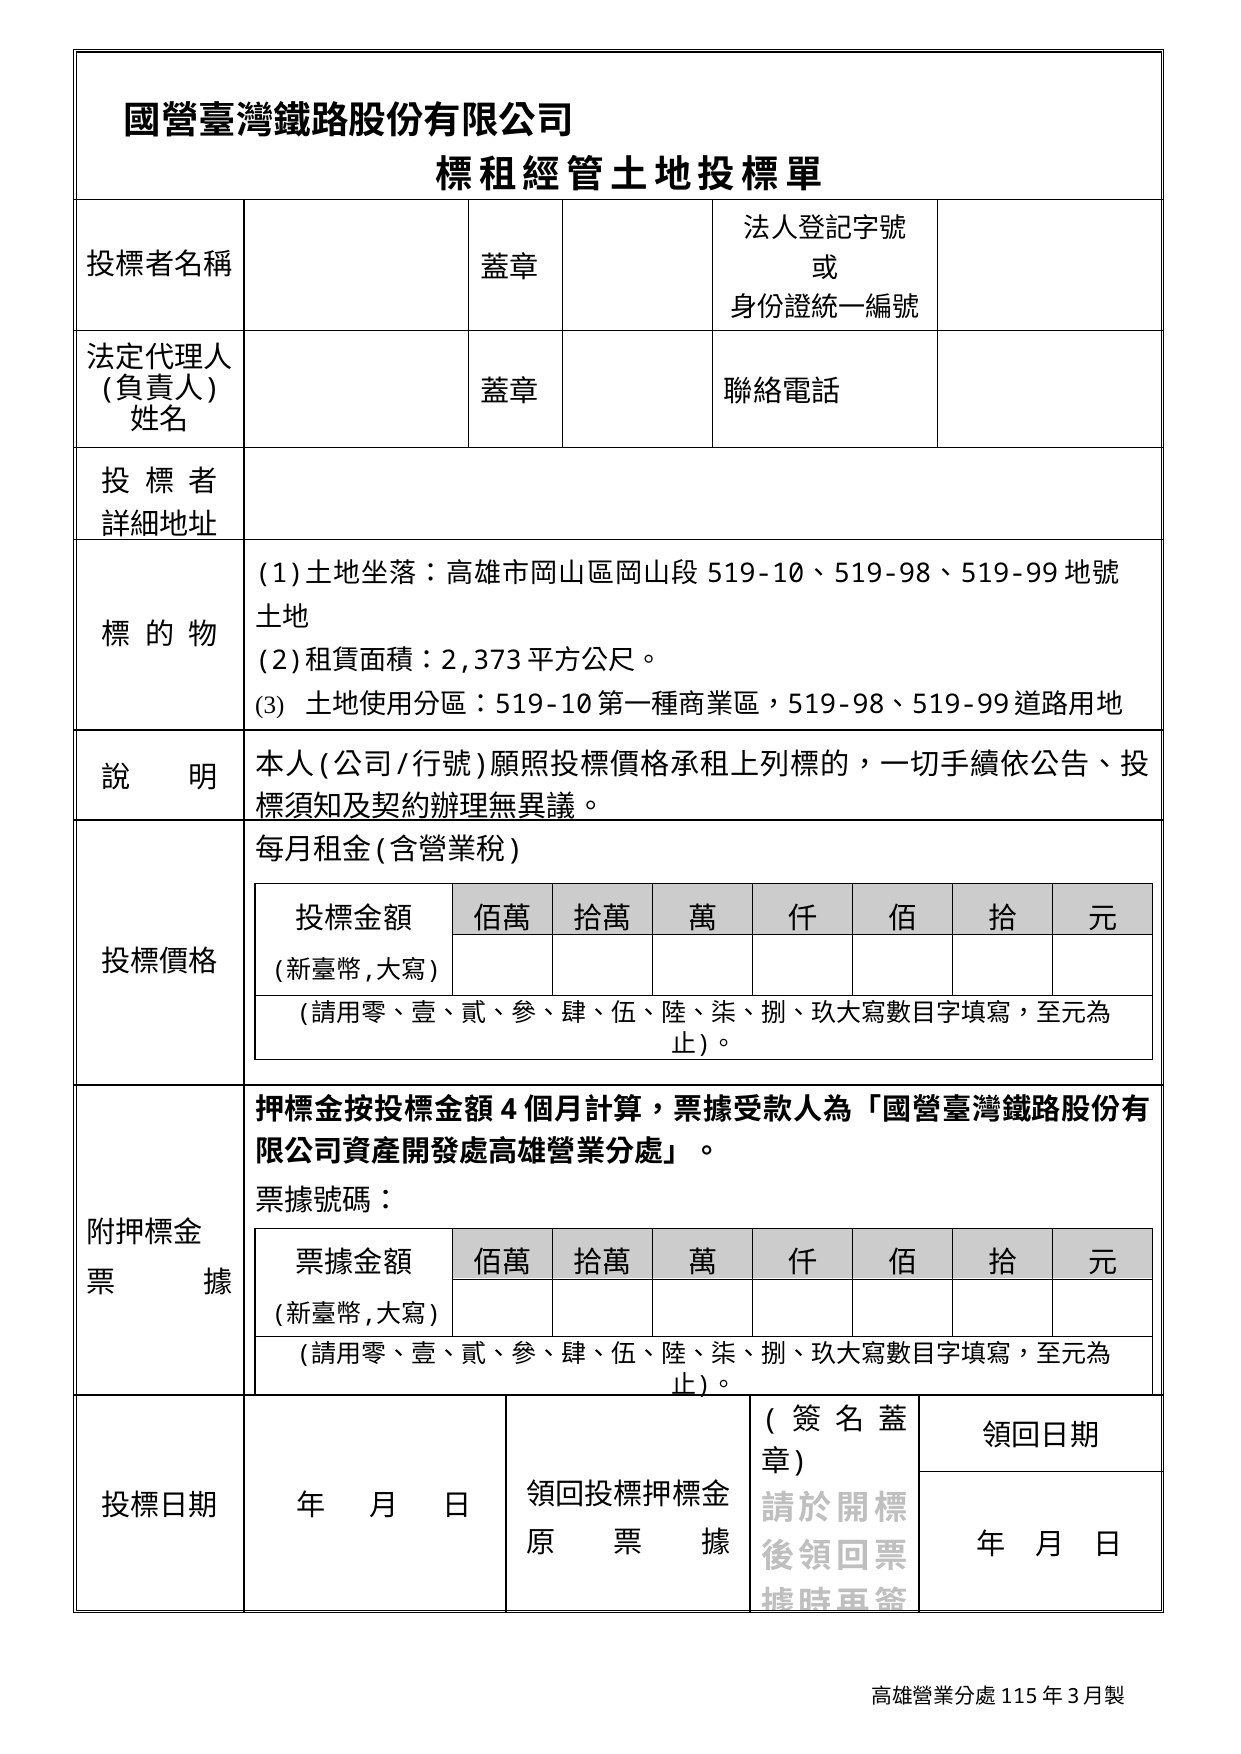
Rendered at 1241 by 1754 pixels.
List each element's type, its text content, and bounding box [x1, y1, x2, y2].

table_cell (請用零、壹、貳、參、肆、伍、陸、柒、捌、玖大寫數目字填寫，至元為止)。 [256, 996, 1152, 1059]
table_cell [245, 448, 1161, 539]
table_header 拾萬 [553, 1229, 652, 1278]
table_cell [753, 1280, 852, 1336]
table_header 國營臺灣鐵路股份有限公司 標租經管土地投標單 [77, 53, 1161, 199]
table_header 元 [1053, 884, 1152, 934]
table_cell (請用零、壹、貳、參、肆、伍、陸、柒、捌、玖大寫數目字填寫，至元為止)。 [256, 1337, 1152, 1394]
table_header 元 [1053, 1229, 1152, 1278]
table_header 拾萬 [553, 884, 652, 934]
table_cell [653, 1280, 752, 1336]
table_header 拾 [953, 1229, 1052, 1278]
table_cell [245, 200, 468, 330]
table_cell 蓋章 [469, 331, 562, 447]
table_cell [553, 935, 652, 995]
table_cell [1053, 935, 1152, 995]
table_cell 附押標金 票 據 [77, 1086, 243, 1394]
table_cell 法定代理人(負責人) 姓名 [77, 331, 243, 447]
table_cell [245, 331, 468, 447]
table_cell 蓋章 [469, 200, 562, 330]
table_cell 法人登記字號 或 身份證統一編號 [713, 200, 937, 330]
table_cell 投 標 者 詳細地址 [77, 448, 243, 539]
table_header 萬 [653, 884, 752, 934]
table_cell [1053, 1280, 1152, 1336]
table_header 仟 [753, 884, 852, 934]
table_cell (簽名蓋章) 請於開標後領回票據時再簽名蓋章 [751, 1396, 918, 1610]
table_cell [563, 331, 712, 447]
table_cell 年 月 日 [920, 1472, 1161, 1610]
table_cell 投標者名稱 [77, 200, 243, 330]
table_cell [653, 935, 752, 995]
table_cell [953, 1280, 1052, 1336]
table_header 拾 [953, 884, 1052, 934]
table_cell 投標價格 [77, 821, 243, 1084]
table_cell [853, 935, 952, 995]
table_cell [453, 1280, 552, 1336]
table_cell [853, 1280, 952, 1336]
table_header 佰萬 [453, 1229, 552, 1278]
table_cell 土地坐落：高雄市岡山區岡山段519-10、519-98、519-99地號土地 租賃面積：2,373平方公尺。 土地使用分區：519-10第一種商業區，519-98、519-99道路用地 [245, 540, 1161, 729]
table_cell 本人(公司/行號)願照投標價格承租上列標的，一切手續依公告、投標須知及契約辦理無異議。 [245, 731, 1161, 819]
table_cell 領回日期 [920, 1396, 1161, 1471]
table_header 佰 [853, 1229, 952, 1278]
table_header 仟 [753, 1229, 852, 1278]
table_header 佰萬 [453, 884, 552, 934]
table_cell 聯絡電話 [713, 331, 937, 447]
table_header 萬 [653, 1229, 752, 1278]
table_cell 投標日期 [77, 1396, 243, 1610]
table_cell [753, 935, 852, 995]
table_cell 每月租金(含營業稅) [245, 821, 1161, 1084]
table_cell [553, 1280, 652, 1336]
table_cell [563, 200, 712, 330]
table_cell 領回投標押標金 原 票 據 [507, 1396, 749, 1610]
table_header 佰 [853, 884, 952, 934]
table_cell [953, 935, 1052, 995]
table_header 票據金額 (新臺幣,大寫) [256, 1229, 452, 1336]
table_cell 年 月 日 [245, 1396, 505, 1610]
table_cell 說 明 [77, 731, 243, 819]
table_cell [938, 331, 1161, 447]
table_cell [938, 200, 1161, 330]
table_cell [453, 935, 552, 995]
table_cell 押標金按投標金額4個月計算，票據受款人為「國營臺灣鐵路股份有限公司資產開發處高雄營業分處」。 票據號碼： [245, 1086, 1161, 1394]
table_cell 標 的 物 [77, 540, 243, 729]
table_header 投標金額 (新臺幣,大寫) [256, 884, 452, 995]
